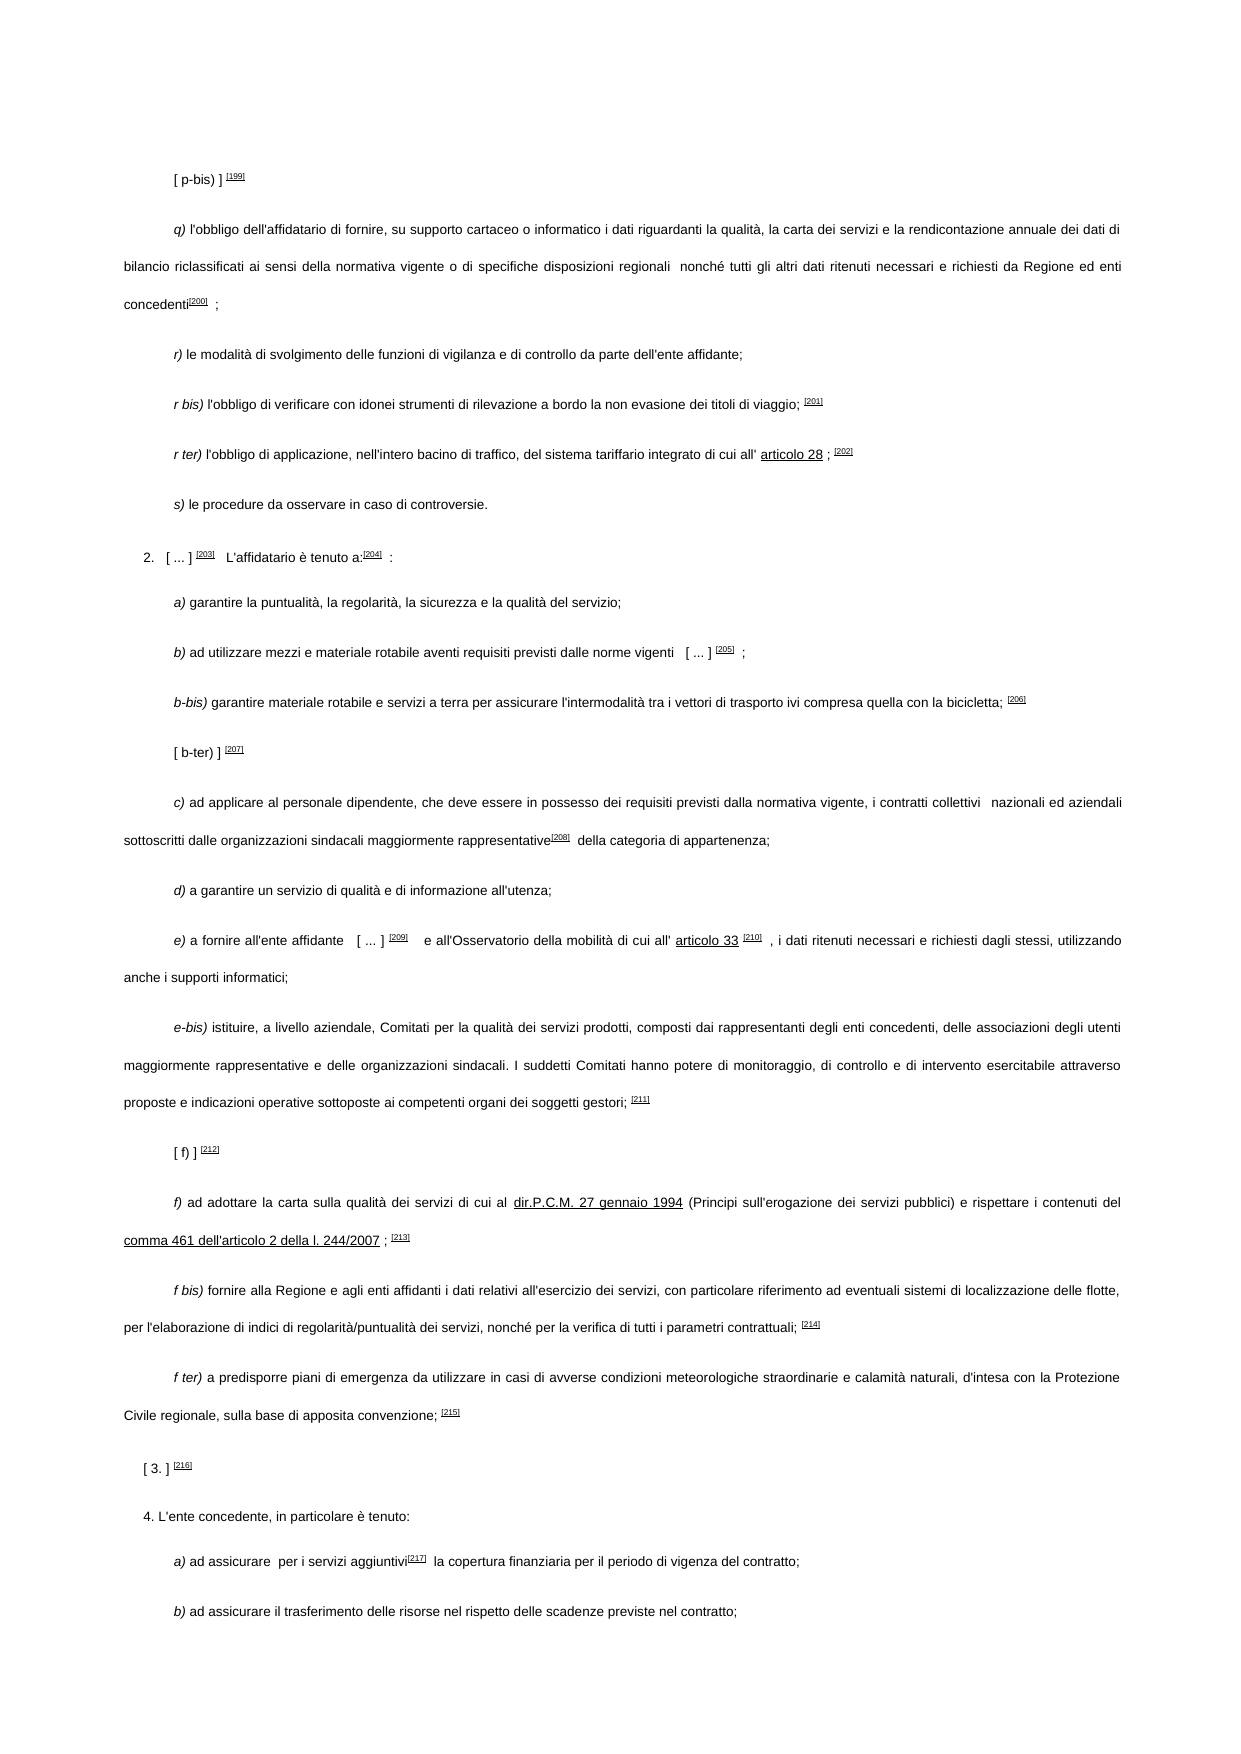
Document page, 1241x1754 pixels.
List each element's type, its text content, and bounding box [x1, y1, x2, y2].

table_header [ p-bis) ] [199] q) l'obbligo dell'affidatario di fornire, su supporto cartaceo o informatico i dati riguardanti la qualità, la carta dei servizi e la rendicontazione annuale dei dati di bilancio riclassificati ai sensi della normativa vigente o di specifiche disposizioni regionali nonché tutti gli altri dati ritenuti necessari e richiesti da Regione ed enti concedenti[200] ; r) le modalità di svolgimento delle funzioni di vigilanza e di controllo da parte dell'ente affidante; r bis) l'obbligo di verificare con idonei strumenti di rilevazione a bordo la non evasione dei titoli di viaggio; [201] r ter) l'obbligo di applicazione, nell'intero bacino di traffico, del sistema tariffario integrato di cui all' articolo 28 ; [202] s) le procedure da osservare in caso di controversie. 2. [ ... ] [203] L'affidatario è tenuto a:[204] : a) garantire la puntualità, la regolarità, la sicurezza e la qualità del servizio; b) ad utilizzare mezzi e materiale rotabile aventi requisiti previsti dalle norme vigenti [ ... ] [205] ; b-bis) garantire materiale rotabile e servizi a terra per assicurare l'intermodalità tra i vettori di trasporto ivi compresa quella con la bicicletta; [206] [ b-ter) ] [207] c) ad applicare al personale dipendente, che deve essere in possesso dei requisiti previsti dalla normativa vigente, i contratti collettivi nazionali ed aziendali sottoscritti dalle organizzazioni sindacali maggiormente rappresentative[208] della categoria di appartenenza; d) a garantire un servizio di qualità e di informazione all'utenza; e) a fornire all'ente affidante [ ... ] [209] e all'Osservatorio della mobilità di cui all' articolo 33 [210] , i dati ritenuti necessari e richiesti dagli stessi, utilizzando anche i supporti informatici; e-bis) istituire, a livello aziendale, Comitati per la qualità dei servizi prodotti, composti dai rappresentanti degli enti concedenti, delle associazioni degli utenti maggiormente rappresentative e delle organizzazioni sindacali. I suddetti Comitati hanno potere di monitoraggio, di controllo e di intervento esercitabile attraverso proposte e indicazioni operative sottoposte ai competenti organi dei soggetti gestori; [211] [ f) ] [212] f) ad adottare la carta sulla qualità dei servizi di cui al dir.P.C.M. 27 gennaio 1994 (Principi sull'erogazione dei servizi pubblici) e rispettare i contenuti del comma 461 dell'articolo 2 della l. 244/2007 ; [213] f bis) fornire alla Regione e agli enti affidanti i dati relativi all'esercizio dei servizi, con particolare riferimento ad eventuali sistemi di localizzazione delle flotte, per l'elaborazione di indici di regolarità/puntualità dei servizi, nonché per la verifica di tutti i parametri contrattuali; [214] f ter) a predisporre piani di emergenza da utilizzare in casi di avverse condizioni meteorologiche straordinarie e calamità naturali, d'intesa con la Protezione Civile regionale, sulla base di apposita convenzione; [215] [ 3. ] [216] 4. L'ente concedente, in particolare è tenuto: a) ad assicurare per i servizi aggiuntivi[217] la copertura finanziaria per il periodo di vigenza del contratto; b) ad assicurare il trasferimento delle risorse nel rispetto delle scadenze previste nel contratto; [118, 148, 1122, 1629]
